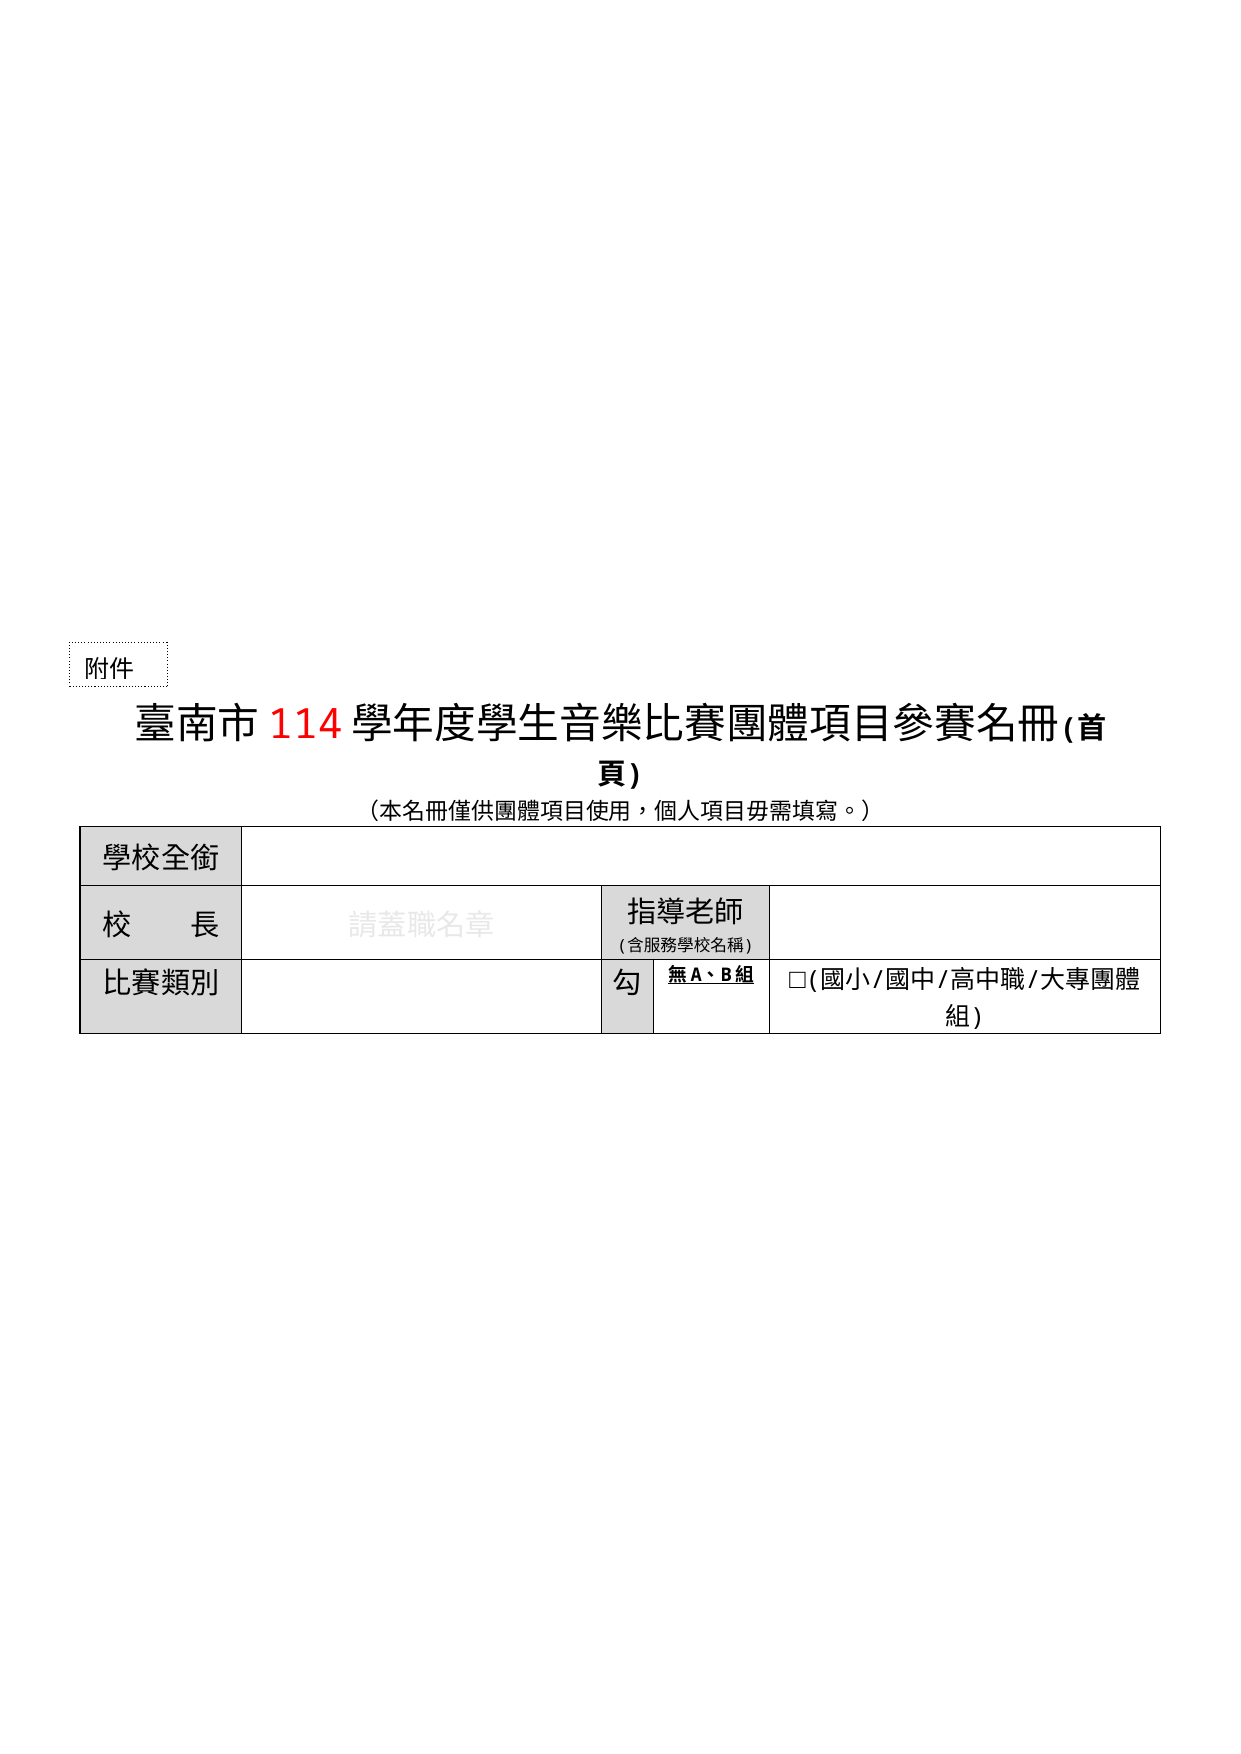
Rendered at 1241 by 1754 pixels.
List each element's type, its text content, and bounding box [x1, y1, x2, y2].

text 臺南市114學年度學生音樂比賽團體項目參賽名冊(首頁) [118, 690, 1122, 793]
table_cell 比賽類別 [81, 960, 241, 1033]
table_cell 校長 [81, 886, 241, 959]
text [69, 642, 167, 687]
table_cell 請蓋職名章 [242, 886, 601, 959]
table_cell □(國小/國中/高中職/大專團體組) [770, 960, 1160, 1033]
table_cell 勾 [602, 960, 653, 1033]
table_cell [242, 960, 601, 1033]
text （本名冊僅供團體項目使用，個人項目毋需填寫。） [118, 793, 1122, 826]
table_cell 指導老師 (含服務學校名稱) [602, 886, 769, 959]
text 附件3 [84, 649, 152, 678]
table_header 學校全銜 [81, 827, 241, 885]
table_header [242, 827, 1160, 885]
table_cell [770, 886, 1160, 959]
table_cell 無A、B組 [654, 960, 769, 1033]
